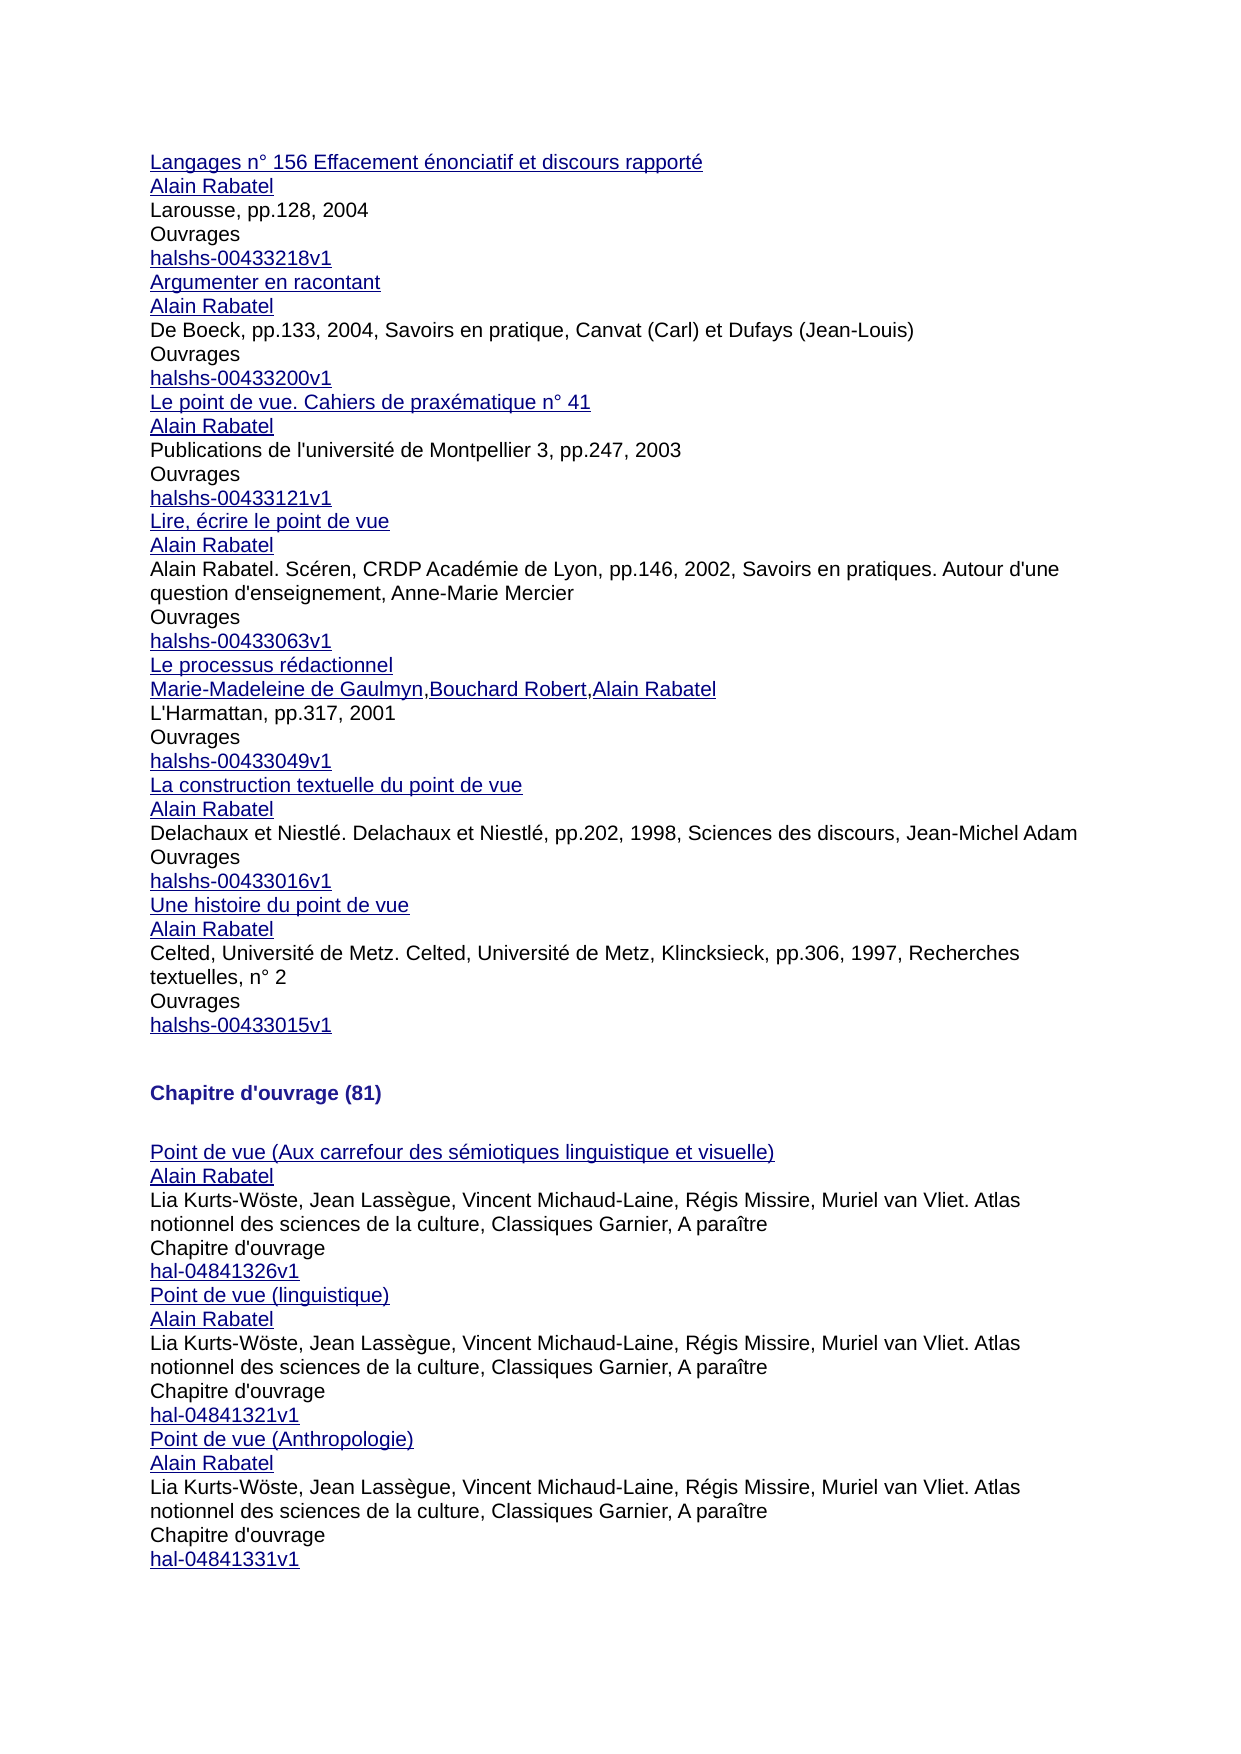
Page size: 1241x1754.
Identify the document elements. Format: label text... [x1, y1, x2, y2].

table_cell Le processus rédactionnel Marie-Madeleine de Gaulmyn,Bouchard Robert,Alain Rabatel L'Harmattan, pp.317, 2001 Ouvrages halshs-00433049v1 [150, 653, 1090, 773]
table_cell Une histoire du point de vue Alain Rabatel Celted, Université de Metz. Celted, Université de Metz, Klincksieck, pp.306, 1997, Recherches textuelles, n° 2 Ouvrages halshs-00433015v1 [150, 893, 1090, 1036]
table_header Point de vue (Aux carrefour des sémiotiques linguistique et visuelle) Alain Rabatel Lia Kurts-Wöste, Jean Lassègue, Vincent Michaud-Laine, Régis Missire, Muriel van Vliet. Atlas notionnel des sciences de la culture, Classiques Garnier, A paraître Chapitre d'ouvrage hal-04841326v1 [150, 1140, 1090, 1283]
table_cell La construction textuelle du point de vue Alain Rabatel Delachaux et Niestlé. Delachaux et Niestlé, pp.202, 1998, Sciences des discours, Jean-Michel Adam Ouvrages halshs-00433016v1 [150, 773, 1090, 893]
table_cell Langages n° 156 Effacement énonciatif et discours rapporté Alain Rabatel Larousse, pp.128, 2004 Ouvrages halshs-00433218v1 [150, 150, 1090, 270]
table_cell Point de vue (linguistique) Alain Rabatel Lia Kurts-Wöste, Jean Lassègue, Vincent Michaud-Laine, Régis Missire, Muriel van Vliet. Atlas notionnel des sciences de la culture, Classiques Garnier, A paraître Chapitre d'ouvrage hal-04841321v1 [150, 1283, 1090, 1427]
table_cell Point de vue (Anthropologie) Alain Rabatel Lia Kurts-Wöste, Jean Lassègue, Vincent Michaud-Laine, Régis Missire, Muriel van Vliet. Atlas notionnel des sciences de la culture, Classiques Garnier, A paraître Chapitre d'ouvrage hal-04841331v1 [150, 1427, 1090, 1571]
subtitle Chapitre d'ouvrage (81) [150, 1081, 1090, 1105]
table_cell Lire, écrire le point de vue Alain Rabatel Alain Rabatel. Scéren, CRDP Académie de Lyon, pp.146, 2002, Savoirs en pratiques. Autour d'une question d'enseignement, Anne-Marie Mercier Ouvrages halshs-00433063v1 [150, 509, 1090, 653]
table_cell Argumenter en racontant Alain Rabatel De Boeck, pp.133, 2004, Savoirs en pratique, Canvat (Carl) et Dufays (Jean-Louis) Ouvrages halshs-00433200v1 [150, 270, 1090, 389]
table_cell Le point de vue. Cahiers de praxématique n° 41 Alain Rabatel Publications de l'université de Montpellier 3, pp.247, 2003 Ouvrages halshs-00433121v1 [150, 390, 1090, 509]
